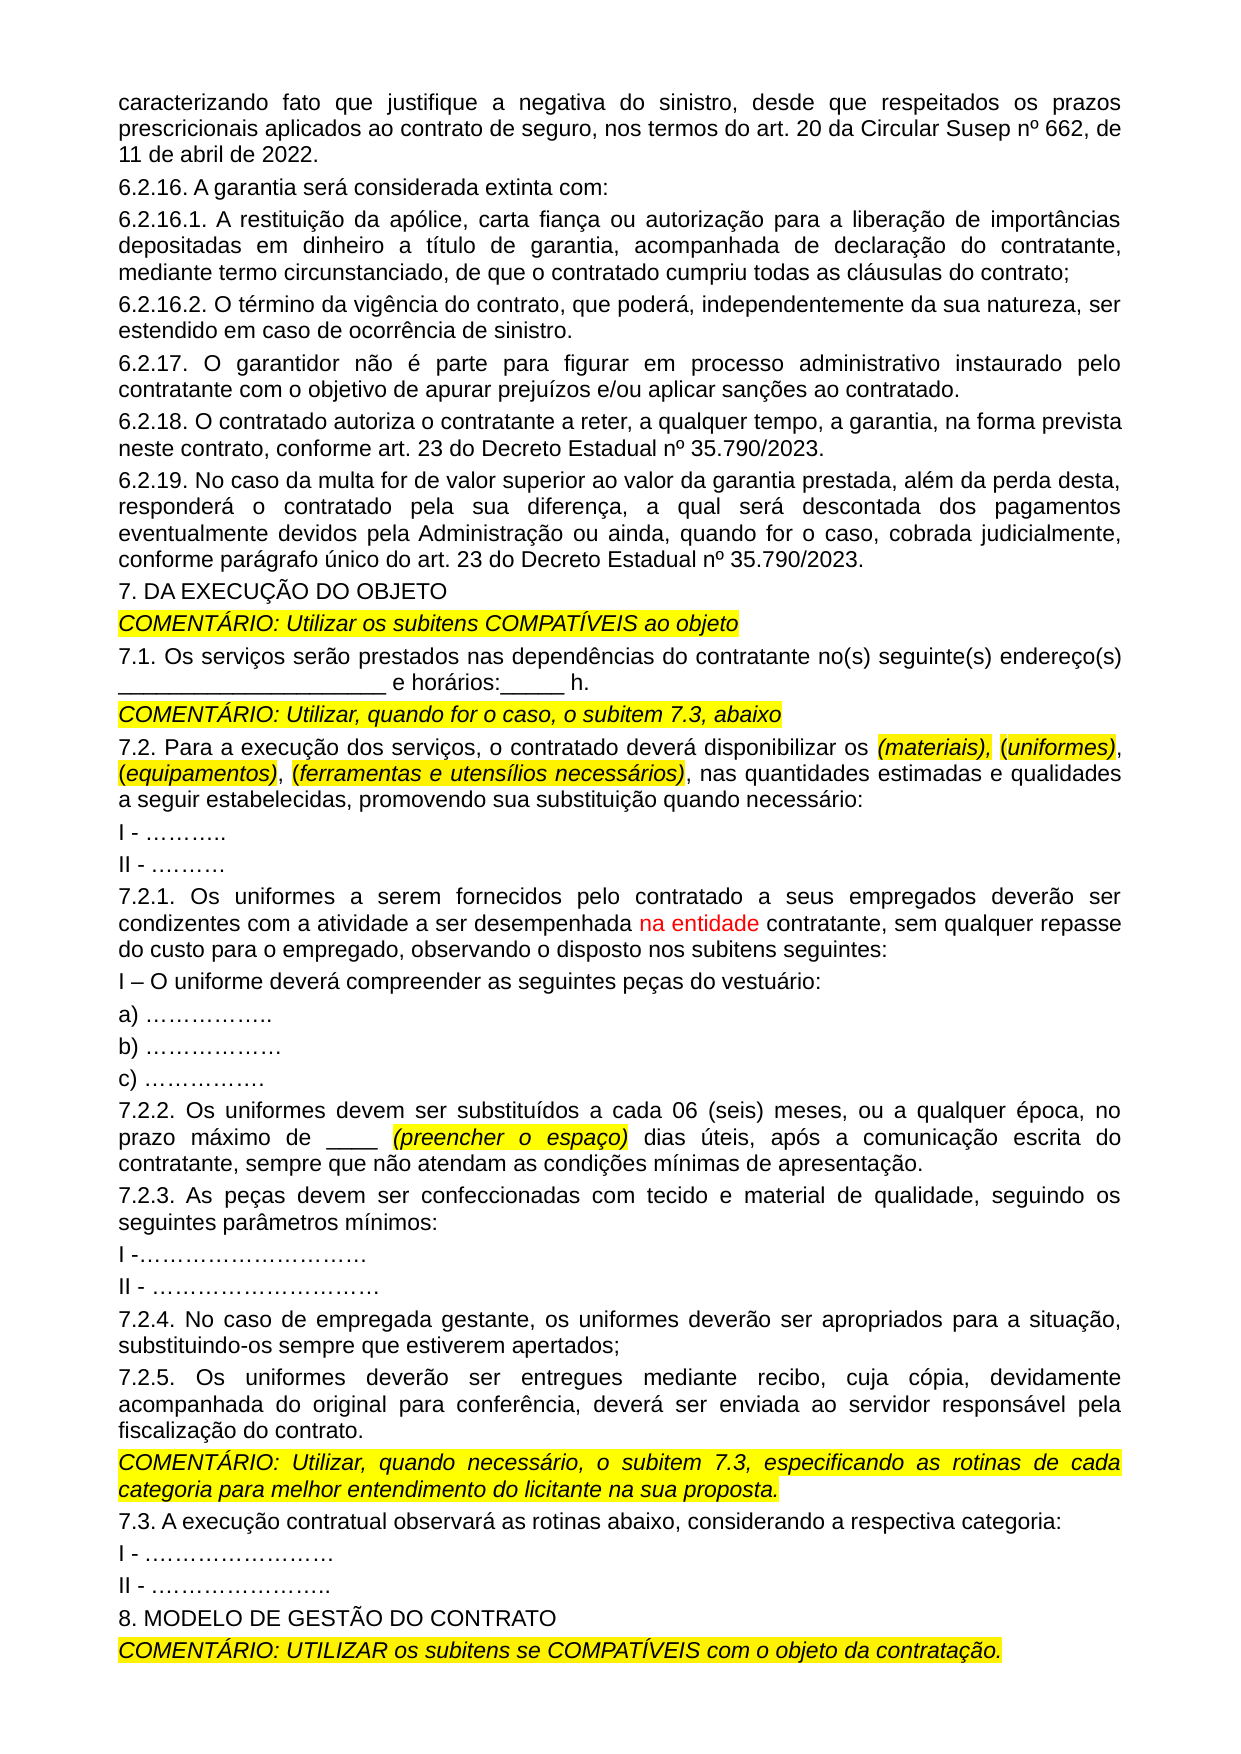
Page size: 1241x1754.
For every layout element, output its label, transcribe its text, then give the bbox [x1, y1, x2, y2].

text 7.3. A execução contratual observará as rotinas abaixo, considerando a respectiva categoria: [118, 1508, 1122, 1534]
text 7. DA EXECUÇÃO DO OBJETO [118, 578, 1122, 604]
text 6.2.16.1. A restituição da apólice, carta fiança ou autorização para a liberação de importâncias depositadas em dinheiro a título de garantia, acompanhada de declaração do contratante, mediante termo circunstanciado, de que o contratado cumpriu todas as cláusulas do contrato; [118, 206, 1122, 285]
text 7.2.5. Os uniformes deverão ser entregues mediante recibo, cuja cópia, devidamente acompanhada do original para conferência, deverá ser enviada ao servidor responsável pela fiscalização do contrato. [118, 1364, 1122, 1443]
text 6.2.16. A garantia será considerada extinta com: [118, 173, 1122, 200]
text II - .……… [118, 851, 1122, 877]
text II - ………………………… [118, 1273, 1122, 1300]
text b) ……………… [118, 1033, 1122, 1059]
text 8. MODELO DE GESTÃO DO CONTRATO [118, 1605, 1122, 1631]
text 7.2.4. No caso de empregada gestante, os uniformes deverão ser apropriados para a situação, substituindo-os sempre que estiverem apertados; [118, 1306, 1122, 1358]
text 6.2.17. O garantidor não é parte para figurar em processo administrativo instaurado pelo contratante com o objetivo de apurar prejuízos e/ou aplicar sanções ao contratado. [118, 349, 1122, 402]
text c) ……………. [118, 1065, 1122, 1091]
text I -………………………… [118, 1241, 1122, 1267]
text COMENTÁRIO: Utilizar, quando for o caso, o subitem 7.3, abaixo [118, 701, 1122, 728]
text I - .…………………… [118, 1540, 1122, 1567]
text 6.2.18. O contratado autoriza o contratante a reter, a qualquer tempo, a garantia, na forma prevista neste contrato, conforme art. 23 do Decreto Estadual nº 35.790/2023. [118, 408, 1122, 461]
text II - .………………….. [118, 1572, 1122, 1599]
text 6.2.19. No caso da multa for de valor superior ao valor da garantia prestada, além da perda desta, responderá o contratado pela sua diferença, a qual será descontada dos pagamentos eventualmente devidos pela Administração ou ainda, quando for o caso, cobrada judicialmente, conforme parágrafo único do art. 23 do Decreto Estadual nº 35.790/2023. [118, 467, 1122, 572]
text COMENTÁRIO: Utilizar os subitens COMPATÍVEIS ao objeto [118, 610, 1122, 637]
text a) …………….. [118, 1001, 1122, 1027]
text I - ……….. [118, 819, 1122, 845]
text caracterizando fato que justifique a negativa do sinistro, desde que respeitados os prazos prescricionais aplicados ao contrato de seguro, nos termos do art. 20 da Circular Susep nº 662, de 11 de abril de 2022. [118, 88, 1122, 168]
text 7.1. Os serviços serão prestados nas dependências do contratante no(s) seguinte(s) endereço(s) _____________________ e horários:_____ h. [118, 643, 1122, 695]
text 7.2.1. Os uniformes a serem fornecidos pelo contratado a seus empregados deverão ser condizentes com a atividade a ser desempenhada na entidade contratante, sem qualquer repasse do custo para o empregado, observando o disposto nos subitens seguintes: [118, 883, 1122, 962]
text COMENTÁRIO: Utilizar, quando necessário, o subitem 7.3, especificando as rotinas de cada categoria para melhor entendimento do licitante na sua proposta. [118, 1449, 1122, 1502]
text 7.2.2. Os uniformes devem ser substituídos a cada 06 (seis) meses, ou a qualquer época, no prazo máximo de ____ (preencher o espaço) dias úteis, após a comunicação escrita do contratante, sempre que não atendam as condições mínimas de apresentação. [118, 1097, 1122, 1176]
text 7.2.3. As peças devem ser confeccionadas com tecido e material de qualidade, seguindo os seguintes parâmetros mínimos: [118, 1182, 1122, 1235]
text COMENTÁRIO: UTILIZAR os subitens se COMPATÍVEIS com o objeto da contratação. [118, 1637, 1122, 1663]
text 7.2. Para a execução dos serviços, o contratado deverá disponibilizar os (materiais), (uniformes), (equipamentos), (ferramentas e utensílios necessários), nas quantidades estimadas e qualidades a seguir estabelecidas, promovendo sua substituição quando necessário: [118, 734, 1122, 813]
text 6.2.16.2. O término da vigência do contrato, que poderá, independentemente da sua natureza, ser estendido em caso de ocorrência de sinistro. [118, 291, 1122, 343]
text I – O uniforme deverá compreender as seguintes peças do vestuário: [118, 968, 1122, 994]
